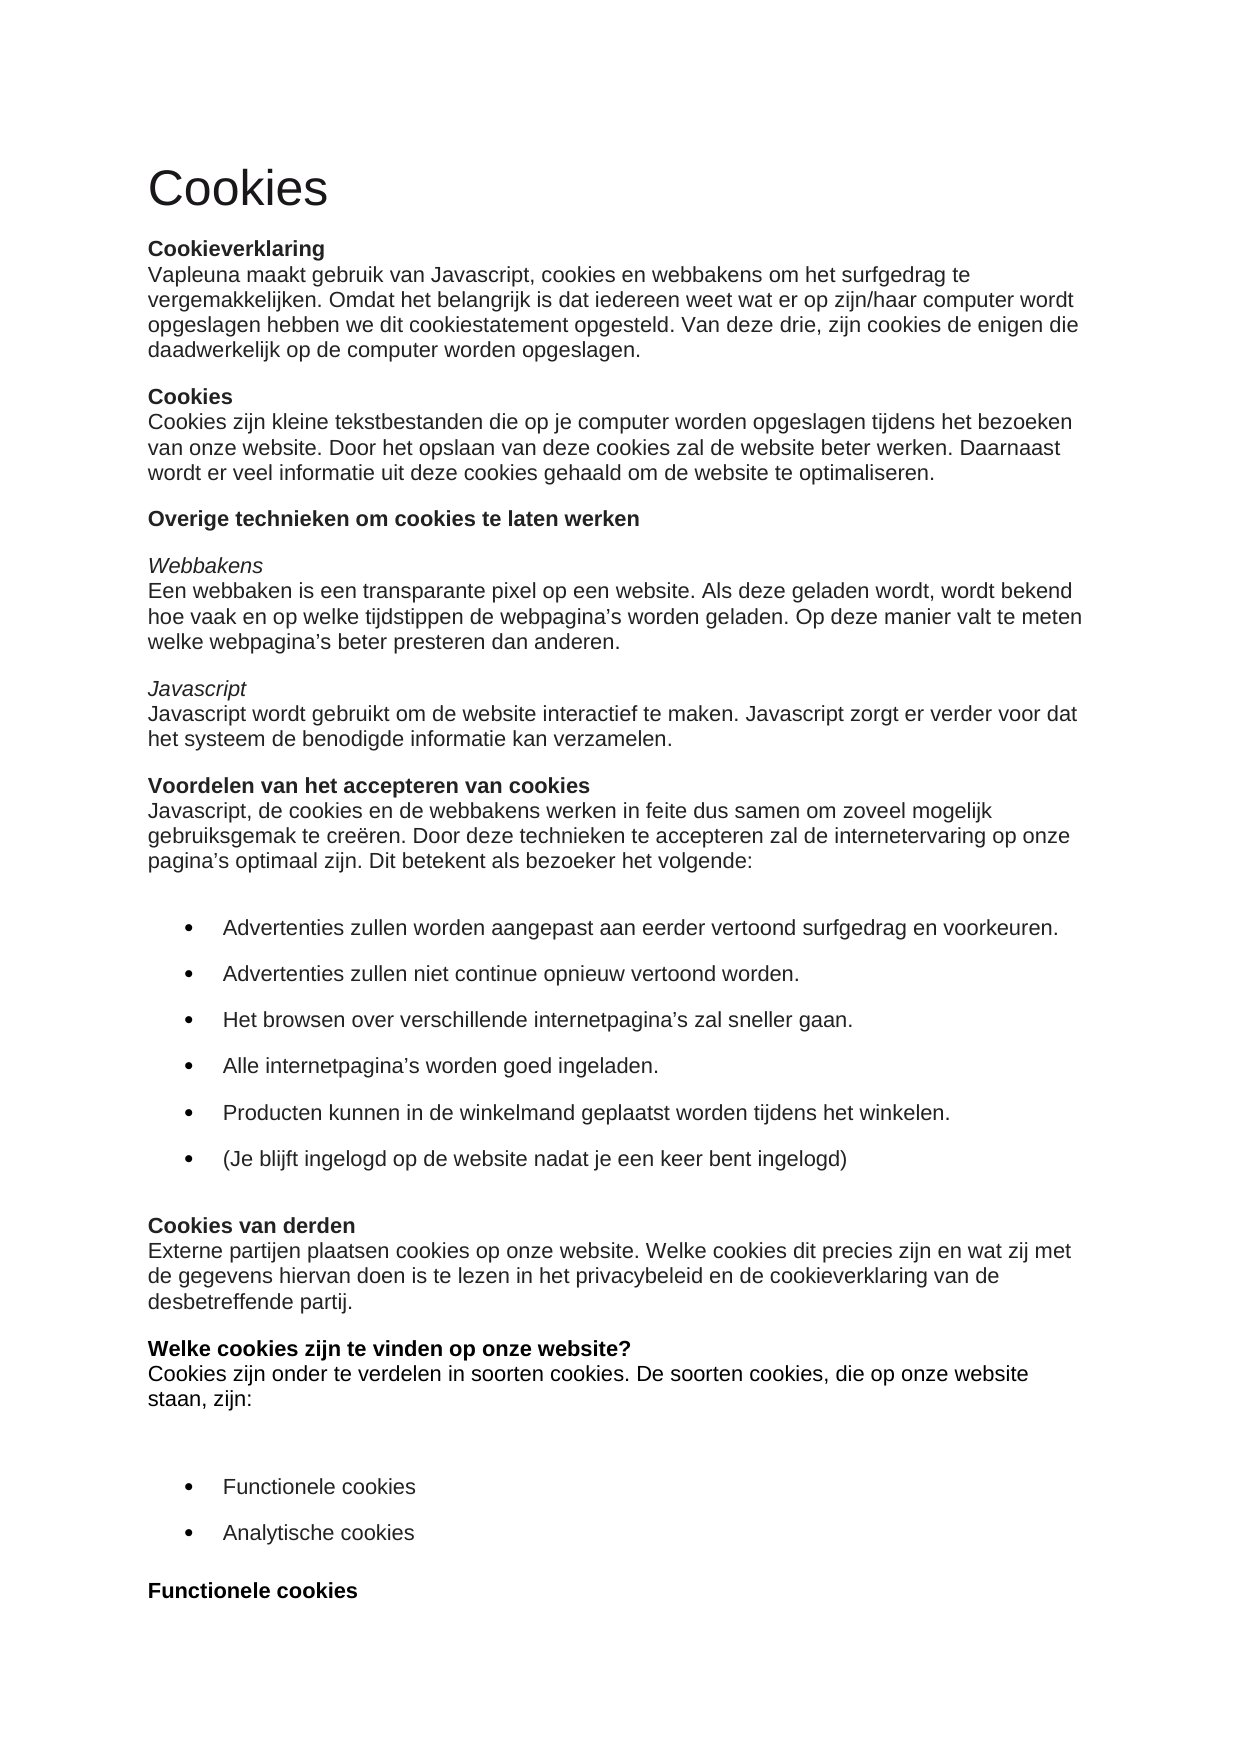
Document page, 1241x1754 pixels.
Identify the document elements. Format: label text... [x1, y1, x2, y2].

list Functionele cookies [185, 1474, 1093, 1499]
subtitle Cookies [148, 158, 1093, 216]
text Cookieverklaring Vapleuna maakt gebruik van Javascript, cookies en webbakens om het surfgedrag te vergemakkelijken. Omdat het belangrijk is dat iedereen weet wat er op zijn/haar computer wordt opgeslagen hebben we dit cookiestatement opgesteld. Van deze drie, zijn cookies de enigen die daadwerkelijk op de computer worden opgeslagen. Cookies Cookies zijn kleine tekstbestanden die op je computer worden opgeslagen tijdens het bezoeken van onze website. Door het opslaan van deze cookies zal de website beter werken. Daarnaast wordt er veel informatie uit deze cookies gehaald om de website te optimaliseren. Overige technieken om cookies te laten werken Webbakens Een webbaken is een transparante pixel op een website. Als deze geladen wordt, wordt bekend hoe vaak en op welke tijdstippen de webpagina’s worden geladen. Op deze manier valt te meten welke webpagina’s beter presteren dan anderen. Javascript Javascript wordt gebruikt om de website interactief te maken. Javascript zorgt er verder voor dat het systeem de benodigde informatie kan verzamelen. Voordelen van het accepteren van cookies Javascript, de cookies en de webbakens werken in feite dus samen om zoveel mogelijk gebruiksgemak te creëren. Door deze technieken te accepteren zal de internetervaring op onze pagina’s optimaal zijn. Dit betekent als bezoeker het volgende: [148, 236, 1093, 873]
list (Je blijft ingelogd op de website nadat je een keer bent ingelogd) [185, 1145, 1093, 1171]
list Het browsen over verschillende internetpagina’s zal sneller gaan. [185, 1007, 1093, 1032]
list Producten kunnen in de winkelmand geplaatst worden tijdens het winkelen. [185, 1099, 1093, 1124]
list Analytische cookies [185, 1520, 1093, 1546]
list Advertenties zullen worden aangepast aan eerder vertoond surfgedrag en voorkeuren. [185, 915, 1093, 940]
text Cookies van derden Externe partijen plaatsen cookies op onze website. Welke cookies dit precies zijn en wat zij met de gegevens hiervan doen is te lezen in het privacybeleid en de cookieverklaring van de desbetreffende partij. Welke cookies zijn te vinden op onze website? Cookies zijn onder te verdelen in soorten cookies. De soorten cookies, die op onze website staan, zijn: [148, 1191, 1093, 1433]
text Functionele cookies [148, 1556, 1093, 1603]
list Advertenties zullen niet continue opnieuw vertoond worden. [185, 961, 1093, 986]
list Alle internetpagina’s worden goed ingeladen. [185, 1053, 1093, 1078]
